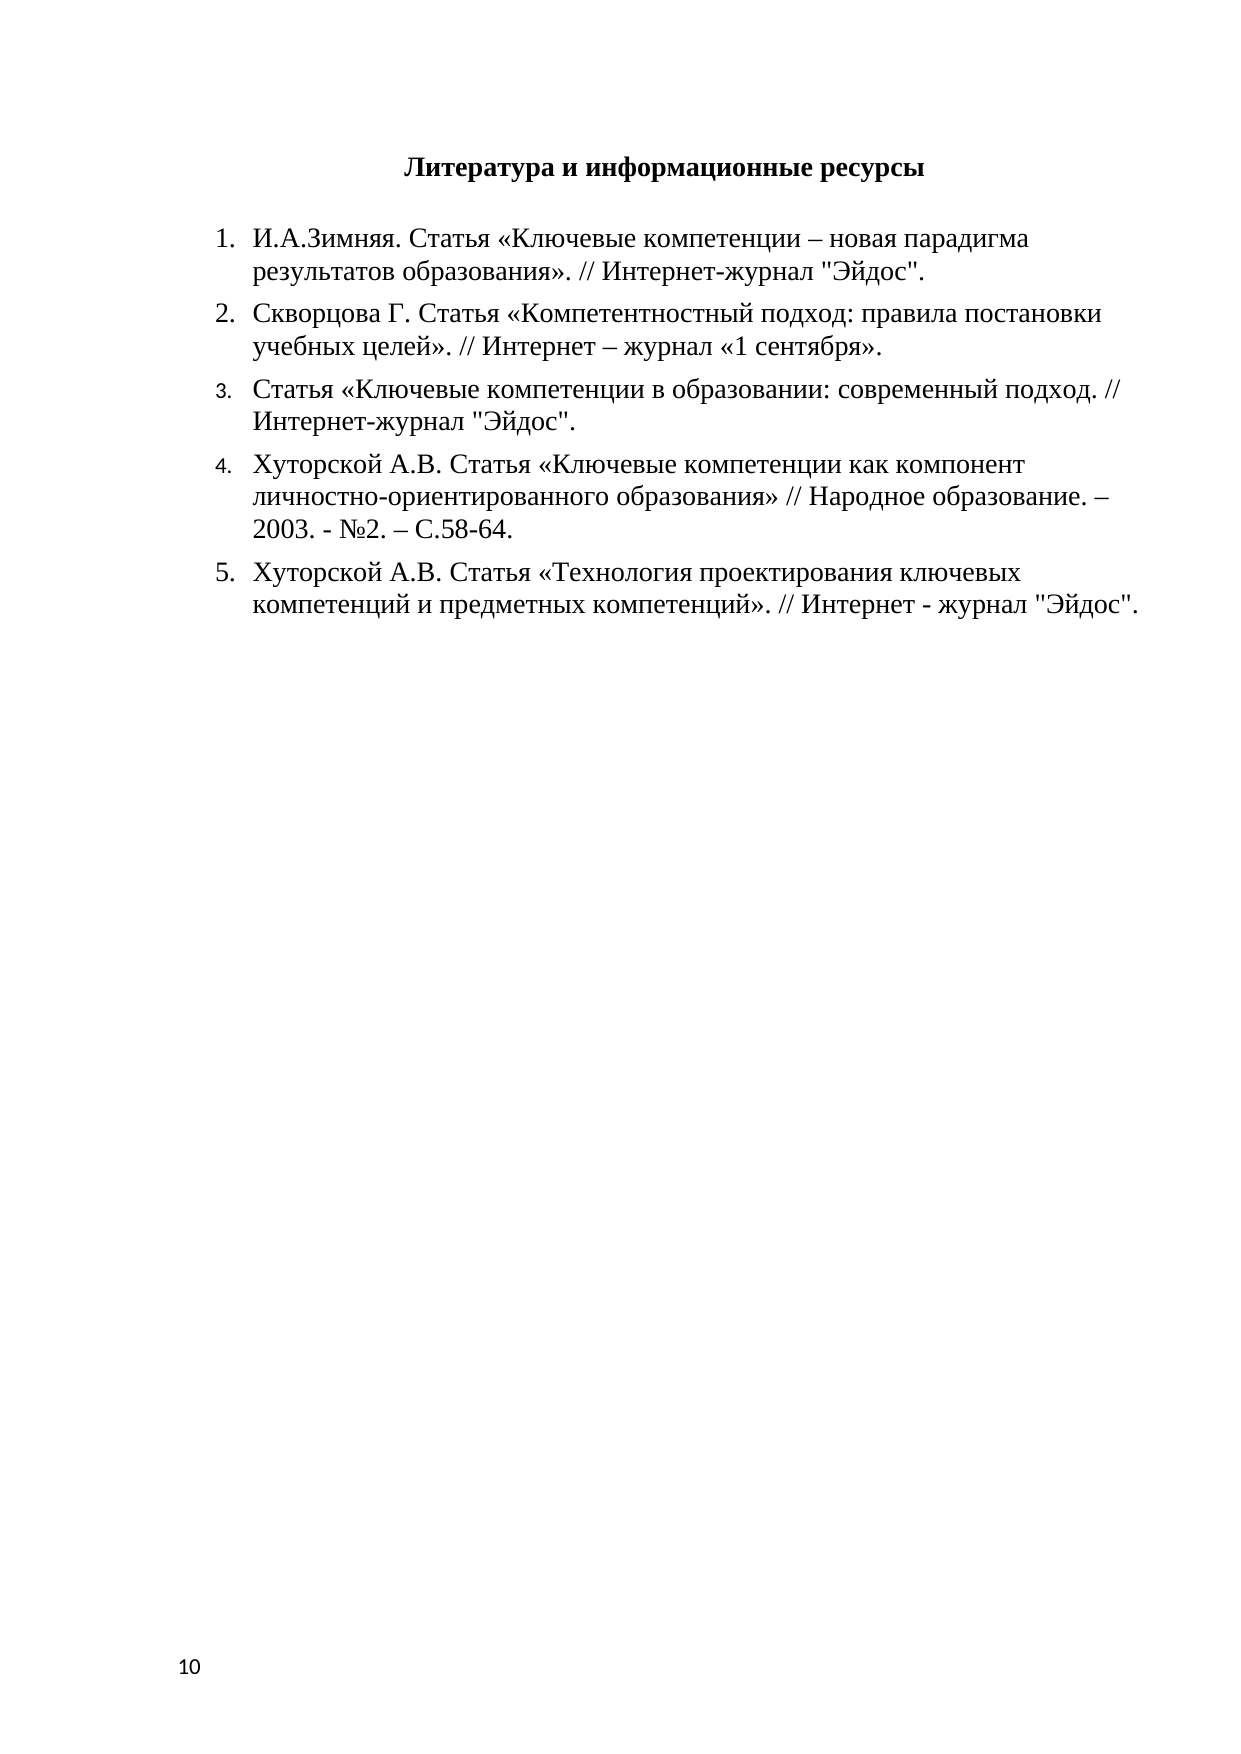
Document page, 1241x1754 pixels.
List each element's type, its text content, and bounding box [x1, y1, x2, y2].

text Литература и информационные ресурсы [177, 118, 1152, 211]
list Хуторской А.В. Статья «Ключевые компетенции как компонент личностно-ориентированного образования» // Народное образование. – 2003. - №2. – С.58-64. [215, 447, 1152, 544]
list Статья «Ключевые компетенции в образовании: современный подход. // Интернет-журнал "Эйдос". [215, 372, 1152, 437]
list Хуторской А.В. Статья «Технология проектирования ключевых компетенций и предметных компетенций». // Интернет - журнал "Эйдос". [215, 554, 1152, 619]
list Скворцова Г. Статья «Компетентностный подход: правила постановки учебных целей». // Интернет – журнал «1 сентября». [215, 297, 1152, 361]
list И.А.Зимняя. Статья «Ключевые компетенции – новая парадигма результатов образования». // Интернет-журнал "Эйдос". [215, 221, 1152, 286]
